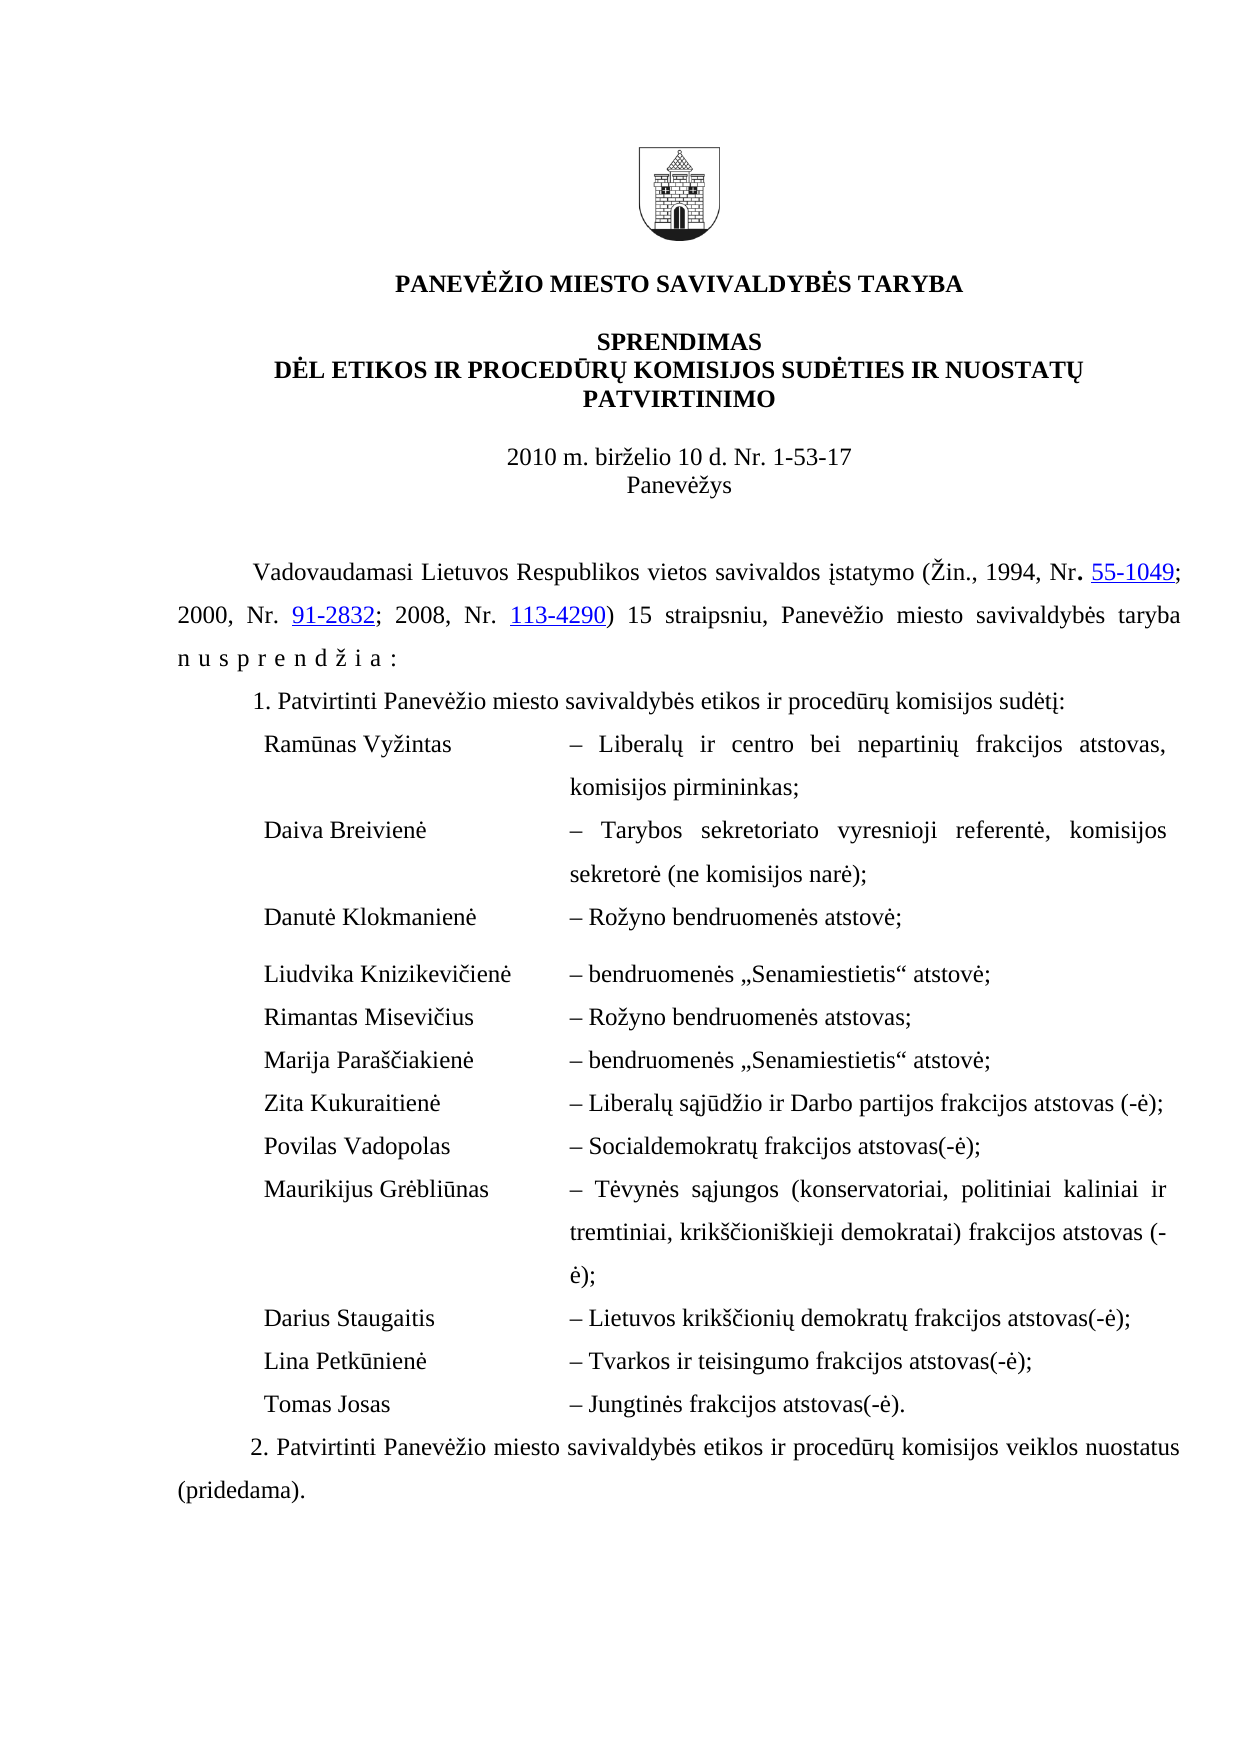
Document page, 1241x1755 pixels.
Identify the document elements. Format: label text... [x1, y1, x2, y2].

table_cell Marija Paraščiakienė [177, 1045, 558, 1088]
text 1. Patvirtinti Panevėžio miesto savivaldybės etikos ir procedūrų komisijos sudėtį: [177, 686, 1181, 715]
table_cell Liudvika Knizikevičienė [177, 959, 558, 1002]
text PANEVĖŽIO MIESTO SAVIVALDYBĖS TARYBA [177, 269, 1181, 298]
table_cell Tomas Josas [177, 1389, 558, 1432]
text SPRENDIMAS [177, 327, 1181, 356]
text 2. Patvirtinti Panevėžio miesto savivaldybės etikos ir procedūrų komisijos veiklos nuostatus (pridedama). [177, 1432, 1181, 1504]
table_cell – Rožyno bendruomenės atstovas; [558, 1002, 1178, 1045]
text DĖL ETIKOS IR PROCEDŪRŲ KOMISIJOS SUDĖTIES IR NUOSTATŲ PATVIRTINIMO [177, 356, 1181, 413]
table_cell – Jungtinės frakcijos atstovas(-ė). [558, 1389, 1178, 1432]
table_cell – bendruomenės „Senamiestietis“ atstovė; [558, 959, 1178, 1002]
table_cell – Rožyno bendruomenės atstovė; [558, 902, 1178, 959]
table_cell – Tarybos sekretoriato vyresnioji referentė, komisijos sekretorė (ne komisijos narė); [558, 816, 1178, 902]
table_cell Darius Staugaitis [177, 1303, 558, 1346]
table_cell – Tėvynės sąjungos (konservatoriai, politiniai kaliniai ir tremtiniai, krikščioniškieji demokratai) frakcijos atstovas (-ė); [558, 1174, 1178, 1303]
table_cell Povilas Vadopolas [177, 1131, 558, 1174]
table_cell – Lietuvos krikščionių demokratų frakcijos atstovas(-ė); [558, 1303, 1178, 1346]
table_cell Rimantas Misevičius [177, 1002, 558, 1045]
table_cell Daiva Breivienė [177, 816, 558, 902]
table_cell Danutė Klokmanienė [177, 902, 558, 959]
text 2010 m. birželio 10 d. Nr. 1-53-17 [177, 442, 1181, 471]
table_cell – Tvarkos ir teisingumo frakcijos atstovas(-ė); [558, 1346, 1178, 1389]
table_cell – Liberalų sąjūdžio ir Darbo partijos frakcijos atstovas (-ė); [558, 1088, 1178, 1131]
table_cell Zita Kukuraitienė [177, 1088, 558, 1131]
text Vadovaudamasi Lietuvos Respublikos vietos savivaldos įstatymo (Žin., 1994, Nr. 55-1049; 2000, Nr. 91-2832; 2008, Nr. 113-4290) 15 straipsniu, Panevėžio miesto savivaldybės taryba nusprendžia: [177, 557, 1181, 672]
text Panevėžys [177, 471, 1181, 499]
table_header Ramūnas Vyžintas [177, 729, 558, 816]
table_cell – Socialdemokratų frakcijos atstovas(-ė); [558, 1131, 1178, 1174]
table_header – Liberalų ir centro bei nepartinių frakcijos atstovas, komisijos pirmininkas; [558, 729, 1178, 816]
table_cell – bendruomenės „Senamiestietis“ atstovė; [558, 1045, 1178, 1088]
table_cell Maurikijus Grėbliūnas [177, 1174, 558, 1303]
table_cell Lina Petkūnienė [177, 1346, 558, 1389]
